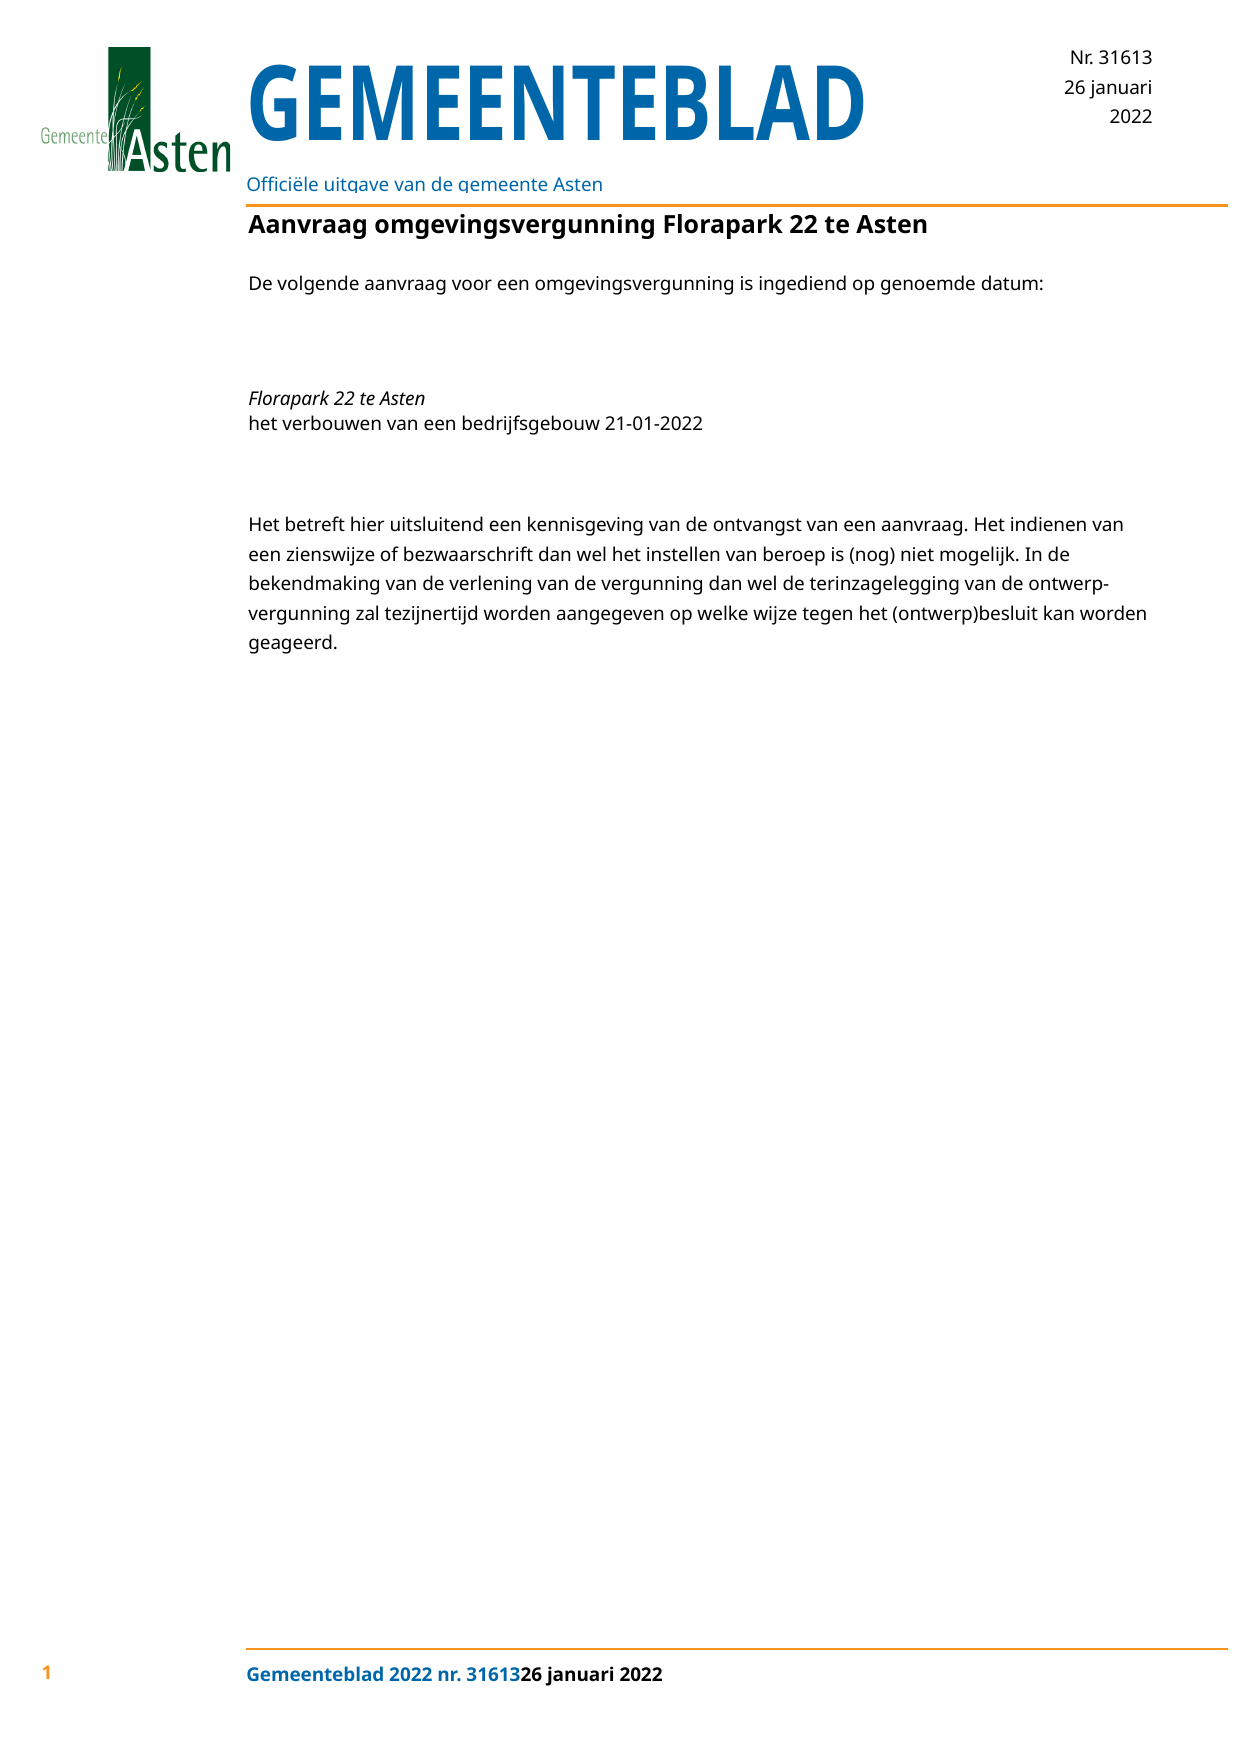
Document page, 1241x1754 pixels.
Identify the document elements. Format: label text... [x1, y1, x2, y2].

text De volgende aanvraag voor een omgevingsvergunning is ingediend op genoemde datum: [248, 270, 1152, 296]
text Aanvraag omgevingsvergunning Florapark 22 te Asten [248, 207, 1152, 241]
picture [41, 47, 231, 172]
text het verbouwen van een bedrijfsgebouw 21-01-2022 [248, 410, 1152, 436]
text Het betreft hier uitsluitend een kennisgeving van de ontvangst van een aanvraag. Het indienen van een zienswijze of bezwaarschrift dan wel het instellen van beroep is (nog) niet mogelijk. In de bekendmaking van de verlening van de vergunning dan wel de terinzagelegging van de ontwerp-vergunning zal tezijnertijd worden aangegeven op welke wijze tegen het (ontwerp)besluit kan worden geageerd. [248, 511, 1152, 655]
text Florapark 22 te Asten [248, 385, 1152, 410]
